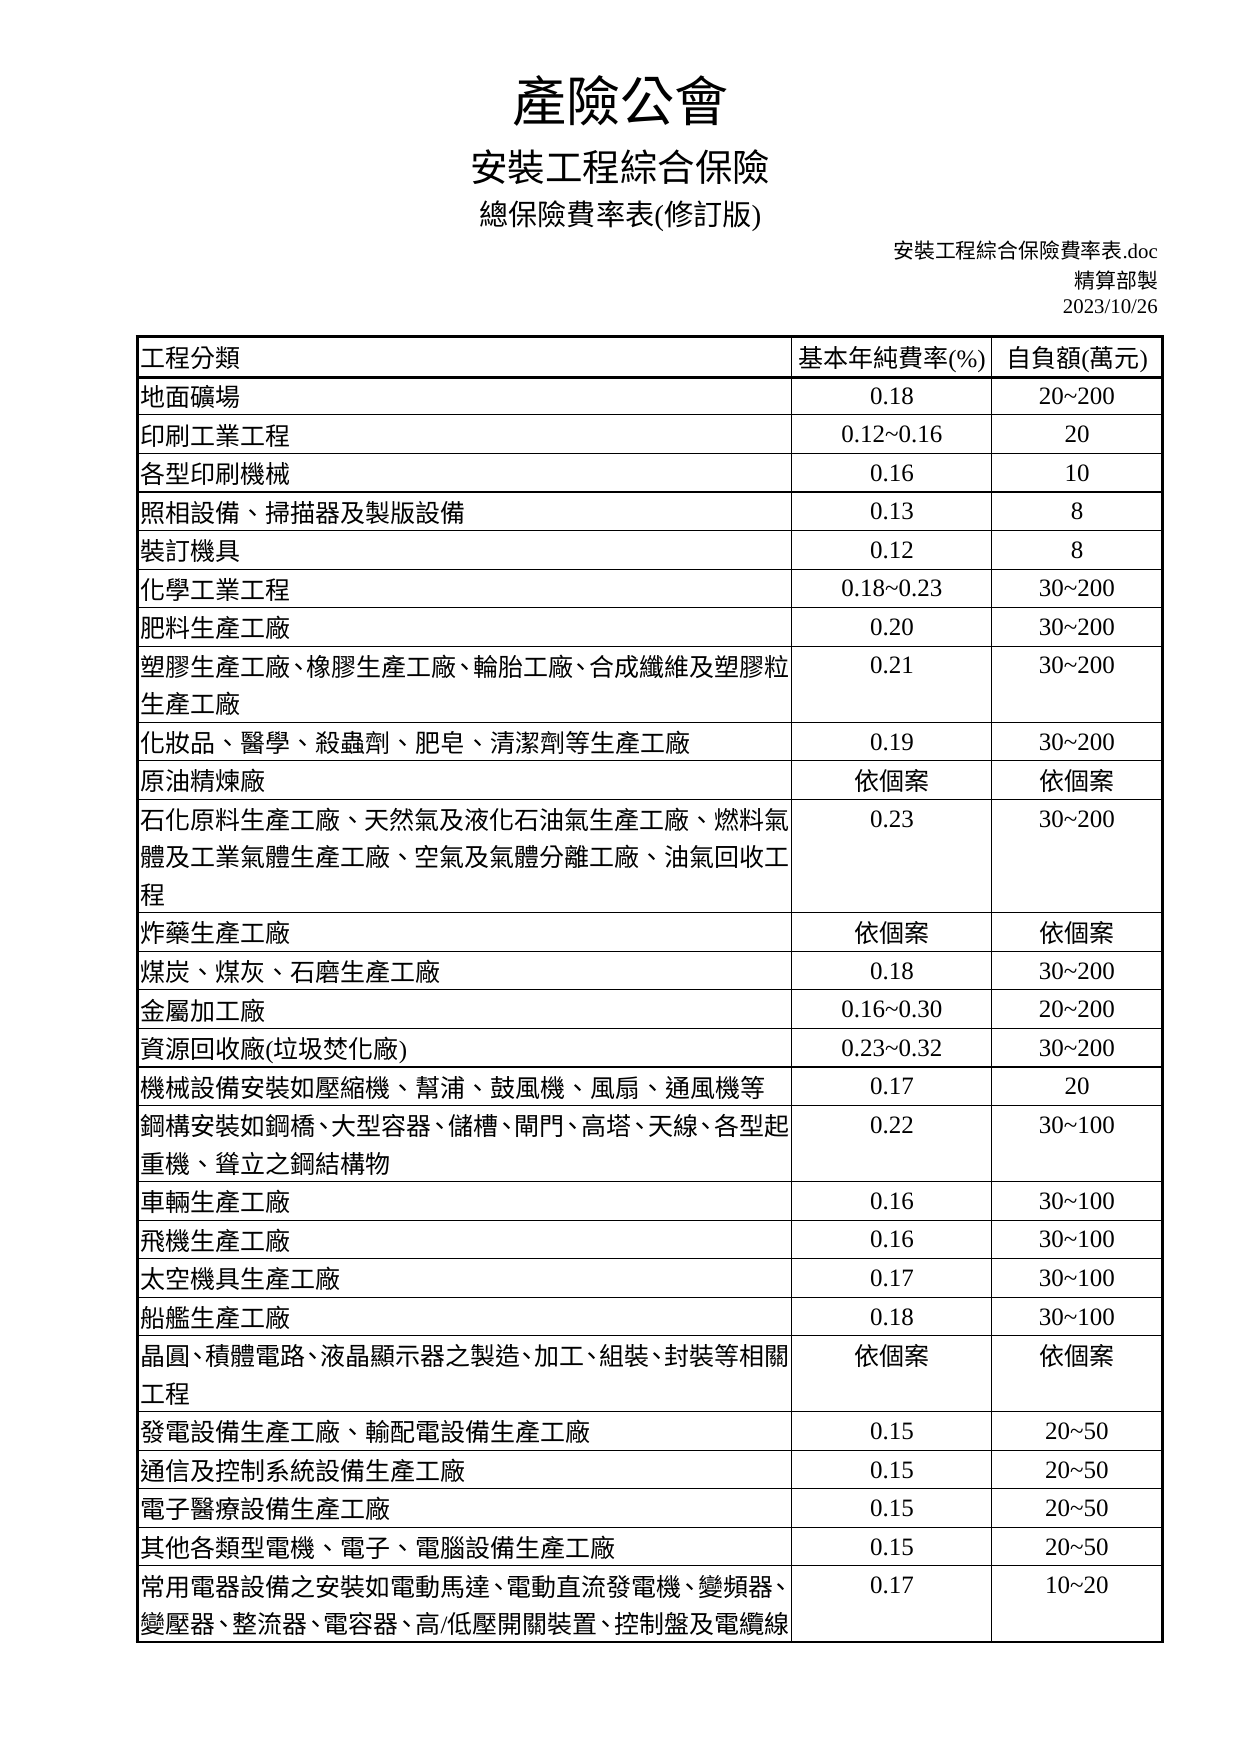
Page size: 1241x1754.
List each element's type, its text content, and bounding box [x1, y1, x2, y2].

table_cell 0.18 [792, 379, 991, 414]
table_header 基本年純費率(%) [792, 338, 991, 376]
table_cell 通信及控制系統設備生產工廠 [139, 1451, 791, 1488]
table_cell 30~100 [992, 1298, 1161, 1335]
table_cell 0.15 [792, 1528, 991, 1565]
table_cell 30~200 [992, 723, 1161, 760]
table_cell 0.21 [792, 647, 991, 722]
table_cell 30~200 [992, 608, 1161, 646]
table_cell 石化原料生產工廠、天然氣及液化石油氣生產工廠、燃料氣體及工業氣體生產工廠、空氣及氣體分離工廠、油氣回收工程 [139, 800, 791, 912]
table_cell 0.16 [792, 454, 991, 491]
table_cell 20 [992, 1068, 1161, 1105]
table_cell 30~100 [992, 1106, 1161, 1181]
table_cell 金屬加工廠 [139, 990, 791, 1028]
table_cell 30~100 [992, 1182, 1161, 1219]
table_header 工程分類 [139, 338, 791, 376]
table_cell 0.17 [792, 1068, 991, 1105]
table_cell 8 [992, 493, 1161, 530]
table_cell 0.16~0.30 [792, 990, 991, 1028]
table_cell 其他各類型電機、電子、電腦設備生產工廠 [139, 1528, 791, 1565]
table_cell 20~50 [992, 1451, 1161, 1488]
table_cell 30~200 [992, 1029, 1161, 1066]
table_cell 20~50 [992, 1412, 1161, 1450]
table_cell 10~20 [992, 1566, 1161, 1641]
table_cell 30~200 [992, 570, 1161, 607]
table_cell 0.18~0.23 [792, 570, 991, 607]
table_cell 太空機具生產工廠 [139, 1259, 791, 1297]
table_cell 依個案 [992, 761, 1161, 799]
table_cell 0.15 [792, 1451, 991, 1488]
table_cell 依個案 [792, 1336, 991, 1411]
table_cell 塑膠生產工廠、橡膠生產工廠、輪胎工廠、合成纖維及塑膠粒生產工廠 [139, 647, 791, 722]
table_cell 機械設備安裝如壓縮機、幫浦、鼓風機、風扇、通風機等 [139, 1068, 791, 1105]
table_cell 0.12~0.16 [792, 415, 991, 453]
table_cell 印刷工業工程 [139, 415, 791, 453]
table_cell 晶圓、積體電路、液晶顯示器之製造、加工、組裝、封裝等相關工程 [139, 1336, 791, 1411]
table_cell 資源回收廠(垃圾焚化廠) [139, 1029, 791, 1066]
table_cell 依個案 [992, 1336, 1161, 1411]
table_cell 0.13 [792, 493, 991, 530]
table_cell 0.15 [792, 1489, 991, 1527]
table_header 自負額(萬元) [992, 338, 1161, 376]
table_cell 30~200 [992, 647, 1161, 722]
table_cell 0.17 [792, 1566, 991, 1641]
table_cell 肥料生產工廠 [139, 608, 791, 646]
table_cell 飛機生產工廠 [139, 1221, 791, 1258]
table_cell 原油精煉廠 [139, 761, 791, 799]
table_cell 0.20 [792, 608, 991, 646]
table_cell 10 [992, 454, 1161, 491]
table_cell 地面礦場 [139, 379, 791, 414]
table_cell 0.23~0.32 [792, 1029, 991, 1066]
table_cell 20~50 [992, 1528, 1161, 1565]
table_cell 20 [992, 415, 1161, 453]
table_cell 20~200 [992, 379, 1161, 414]
table_cell 30~100 [992, 1221, 1161, 1258]
table_cell 0.19 [792, 723, 991, 760]
table_cell 30~200 [992, 952, 1161, 989]
table_cell 電子醫療設備生產工廠 [139, 1489, 791, 1527]
table_cell 0.18 [792, 952, 991, 989]
table_cell 8 [992, 531, 1161, 568]
table_cell 裝訂機具 [139, 531, 791, 568]
table_cell 0.16 [792, 1182, 991, 1219]
table_cell 化妝品、醫學、殺蟲劑、肥皂、清潔劑等生產工廠 [139, 723, 791, 760]
table_cell 0.23 [792, 800, 991, 912]
table_cell 發電設備生產工廠、輸配電設備生產工廠 [139, 1412, 791, 1450]
table_cell 炸藥生產工廠 [139, 913, 791, 951]
table_cell 車輛生產工廠 [139, 1182, 791, 1219]
table_cell 船艦生產工廠 [139, 1298, 791, 1335]
table_cell 依個案 [792, 913, 991, 951]
table_cell 依個案 [792, 761, 991, 799]
table_cell 20~50 [992, 1489, 1161, 1527]
table_cell 煤炭、煤灰、石磨生產工廠 [139, 952, 791, 989]
table_cell 30~100 [992, 1259, 1161, 1297]
table_cell 化學工業工程 [139, 570, 791, 607]
table_cell 照相設備、掃描器及製版設備 [139, 493, 791, 530]
table_cell 依個案 [992, 913, 1161, 951]
table_cell 鋼構安裝如鋼橋、大型容器、儲槽、閘門、高塔、天線、各型起重機、聳立之鋼結構物 [139, 1106, 791, 1181]
table_cell 0.15 [792, 1412, 991, 1450]
table_cell 0.22 [792, 1106, 991, 1181]
table_cell 0.16 [792, 1221, 991, 1258]
table_cell 0.17 [792, 1259, 991, 1297]
table_cell 0.18 [792, 1298, 991, 1335]
table_cell 常用電器設備之安裝如電動馬達、電動直流發電機、變頻器、變壓器、整流器、電容器、高/低壓開關裝置、控制盤及電纜線 [139, 1566, 791, 1641]
table_cell 各型印刷機械 [139, 454, 791, 491]
table_cell 0.12 [792, 531, 991, 568]
table_cell 30~200 [992, 800, 1161, 912]
table_cell 20~200 [992, 990, 1161, 1028]
